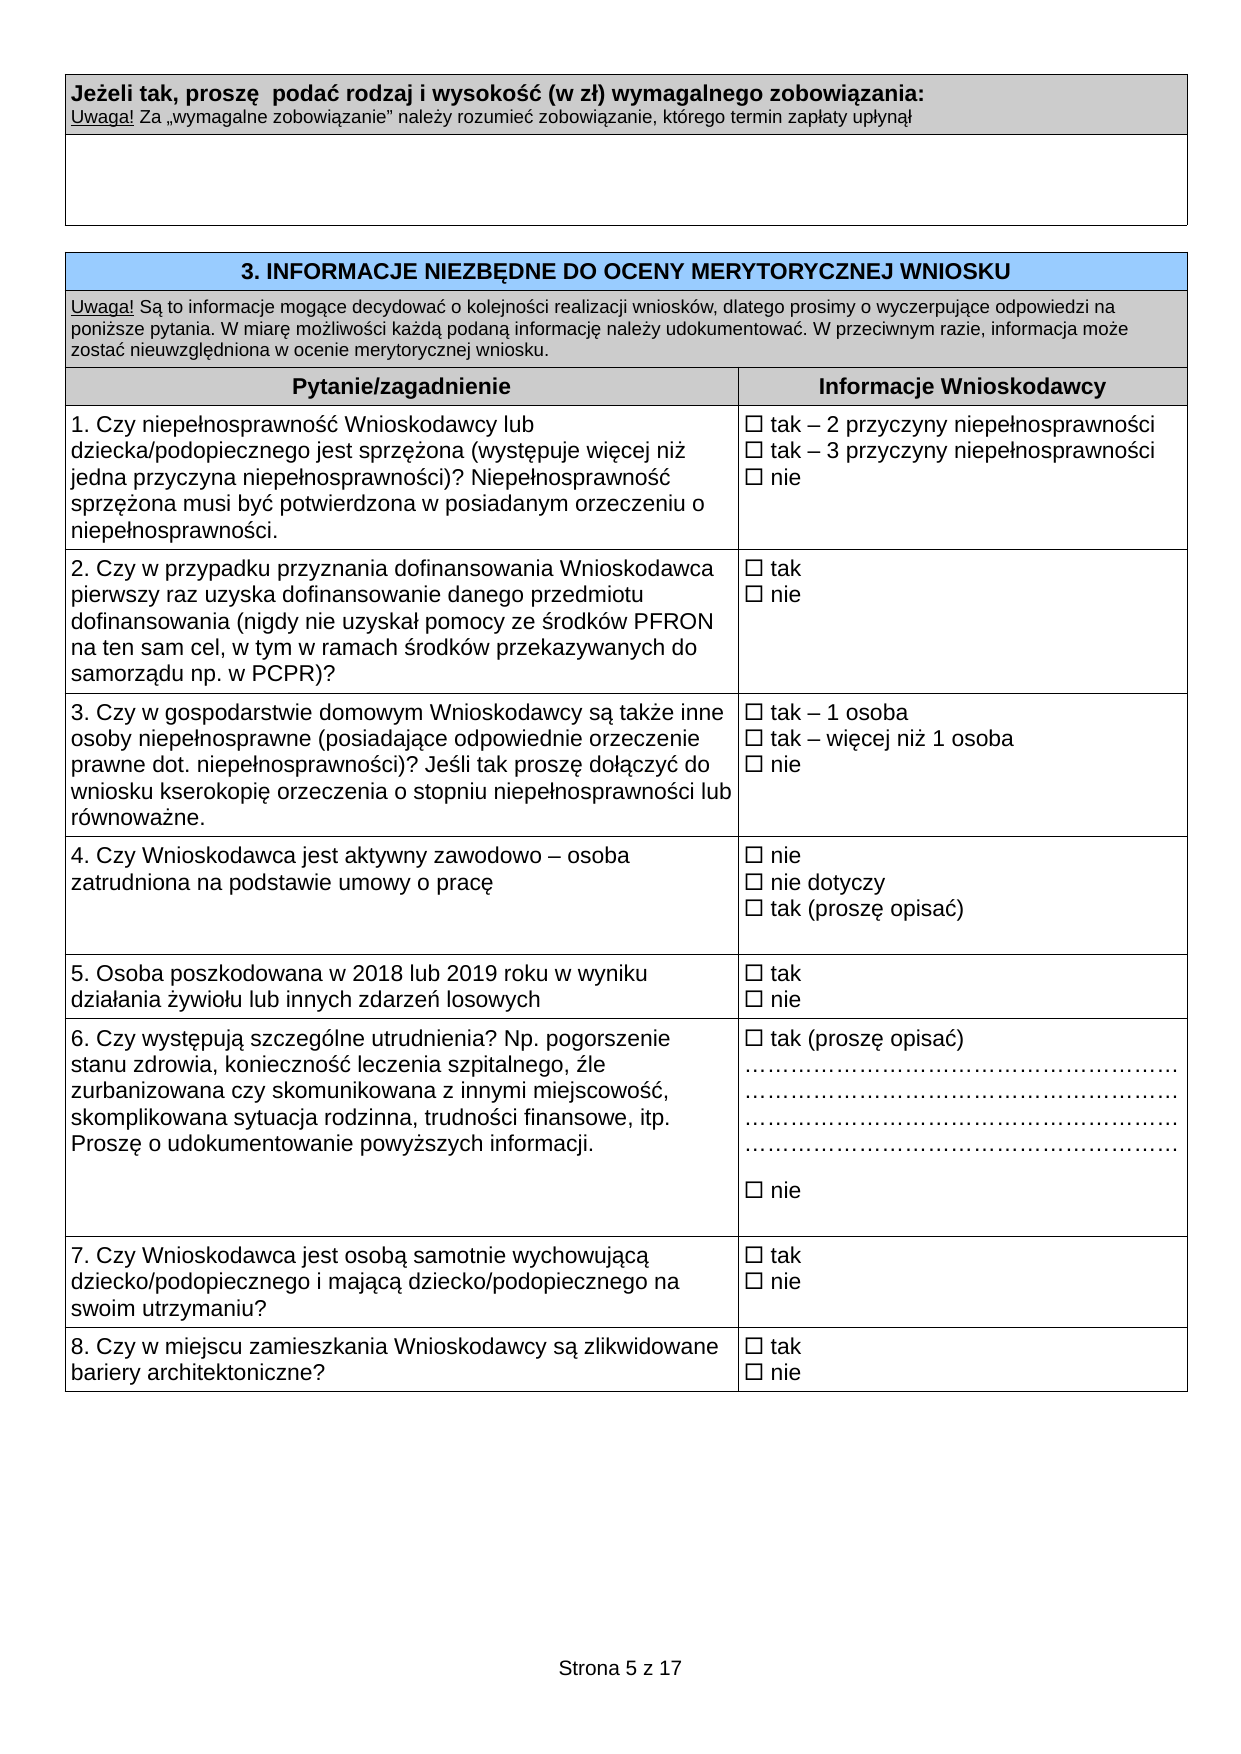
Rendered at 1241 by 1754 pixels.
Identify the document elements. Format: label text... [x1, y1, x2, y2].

table_cell Pytanie/zagadnienie [66, 368, 738, 405]
table_cell 3. Czy w gospodarstwie domowym Wnioskodawcy są także inne osoby niepełnosprawne (posiadające odpowiednie orzeczenie prawne dot. niepełnosprawności)? Jeśli tak proszę dołączyć do wniosku kserokopię orzeczenia o stopniu niepełnosprawności lub równoważne. [66, 694, 738, 836]
table_cell  tak – 1 osoba  tak – więcej niż 1 osoba  nie [739, 694, 1187, 836]
table_cell 8. Czy w miejscu zamieszkania Wnioskodawcy są zlikwidowane bariery architektoniczne? [66, 1328, 738, 1391]
table_cell 6. Czy występują szczególne utrudnienia? Np. pogorszenie stanu zdrowia, konieczność leczenia szpitalnego, źle zurbanizowana czy skomunikowana z innymi miejscowość, skomplikowana sytuacja rodzinna, trudności finansowe, itp. Proszę o udokumentowanie powyższych informacji. [66, 1019, 738, 1236]
table_cell 7. Czy Wnioskodawca jest osobą samotnie wychowującą dziecko/podopiecznego i mającą dziecko/podopiecznego na swoim utrzymaniu? [66, 1237, 738, 1327]
table_cell Uwaga! Są to informacje mogące decydować o kolejności realizacji wniosków, dlatego prosimy o wyczerpujące odpowiedzi na poniższe pytania. W miarę możliwości każdą podaną informację należy udokumentować. W przeciwnym razie, informacja może zostać nieuwzględniona w ocenie merytorycznej wniosku. [66, 291, 1187, 367]
table_cell  tak  nie [739, 1328, 1187, 1391]
table_cell  tak – 2 przyczyny niepełnosprawności  tak – 3 przyczyny niepełnosprawności  nie [739, 406, 1187, 549]
table_cell 1. Czy niepełnosprawność Wnioskodawcy lub dziecka/podopiecznego jest sprzężona (występuje więcej niż jedna przyczyna niepełnosprawności)? Niepełnosprawność sprzężona musi być potwierdzona w posiadanym orzeczeniu o niepełnosprawności. [66, 406, 738, 549]
table_cell Informacje Wnioskodawcy [739, 368, 1187, 405]
table_cell Jeżeli tak, proszę podać rodzaj i wysokość (w zł) wymagalnego zobowiązania: Uwaga! Za „wymagalne zobowiązanie” należy rozumieć zobowiązanie, którego termin zapłaty upłynął [66, 75, 1187, 134]
table_cell  tak  nie [739, 955, 1187, 1018]
table_cell [66, 135, 1187, 225]
table_cell  tak (proszę opisać) …………………………………………………………………………………………………………………………………………………………………………………………………………  nie [739, 1019, 1187, 1236]
table_cell  nie  nie dotyczy  tak (proszę opisać) [739, 837, 1187, 953]
table_cell  tak  nie [739, 550, 1187, 692]
table_cell 2. Czy w przypadku przyznania dofinansowania Wnioskodawca pierwszy raz uzyska dofinansowanie danego przedmiotu dofinansowania (nigdy nie uzyskał pomocy ze środków PFRON na ten sam cel, w tym w ramach środków przekazywanych do samorządu np. w PCPR)? [66, 550, 738, 692]
table_cell  tak  nie [739, 1237, 1187, 1327]
table_cell 4. Czy Wnioskodawca jest aktywny zawodowo – osoba zatrudniona na podstawie umowy o pracę [66, 837, 738, 953]
table_cell 5. Osoba poszkodowana w 2018 lub 2019 roku w wyniku działania żywiołu lub innych zdarzeń losowych [66, 955, 738, 1018]
table_header 3. INFORMACJE NIEZBĘDNE DO OCENY MERYTORYCZNEJ WNIOSKU [66, 253, 1187, 290]
